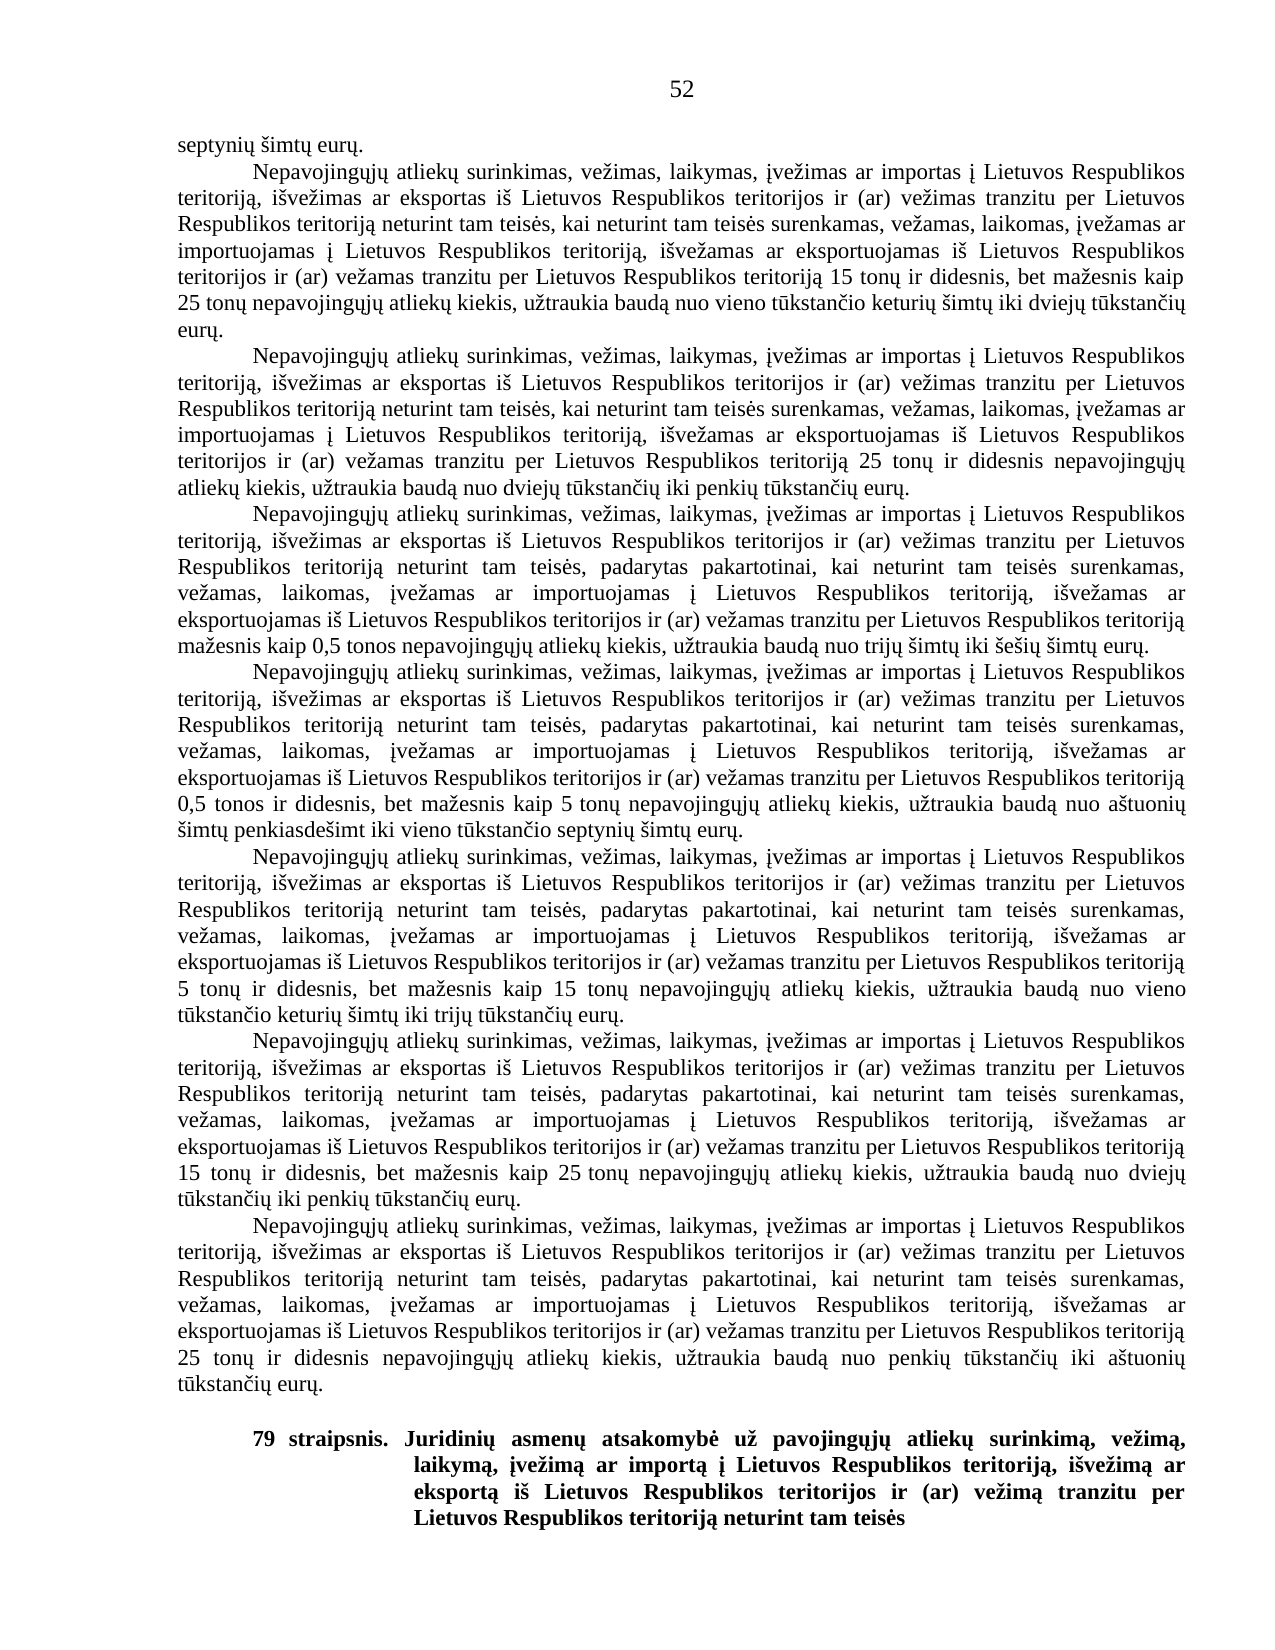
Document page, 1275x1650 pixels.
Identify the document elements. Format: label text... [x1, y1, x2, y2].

text Nepavojingųjų atliekų surinkimas, vežimas, laikymas, įvežimas ar importas į Lietuvos Respublikos teritoriją, išvežimas ar eksportas iš Lietuvos Respublikos teritorijos ir (ar) vežimas tranzitu per Lietuvos Respublikos teritoriją neturint tam teisės, kai neturint tam teisės surenkamas, vežamas, laikomas, įvežamas ar importuojamas į Lietuvos Respublikos teritoriją, išvežamas ar eksportuojamas iš Lietuvos Respublikos teritorijos ir (ar) vežamas tranzitu per Lietuvos Respublikos teritoriją 15 tonų ir didesnis, bet mažesnis kaip 25 tonų nepavojingųjų atliekų kiekis, užtraukia baudą nuo vieno tūkstančio keturių šimtų iki dviejų tūkstančių eurų. [177, 158, 1186, 342]
text Nepavojingųjų atliekų surinkimas, vežimas, laikymas, įvežimas ar importas į Lietuvos Respublikos teritoriją, išvežimas ar eksportas iš Lietuvos Respublikos teritorijos ir (ar) vežimas tranzitu per Lietuvos Respublikos teritoriją neturint tam teisės, padarytas pakartotinai, kai neturint tam teisės surenkamas, vežamas, laikomas, įvežamas ar importuojamas į Lietuvos Respublikos teritoriją, išvežamas ar eksportuojamas iš Lietuvos Respublikos teritorijos ir (ar) vežamas tranzitu per Lietuvos Respublikos teritoriją 5 tonų ir didesnis, bet mažesnis kaip 15 tonų nepavojingųjų atliekų kiekis, užtraukia baudą nuo vieno tūkstančio keturių šimtų iki trijų tūkstančių eurų. [177, 843, 1186, 1027]
text Nepavojingųjų atliekų surinkimas, vežimas, laikymas, įvežimas ar importas į Lietuvos Respublikos teritoriją, išvežimas ar eksportas iš Lietuvos Respublikos teritorijos ir (ar) vežimas tranzitu per Lietuvos Respublikos teritoriją neturint tam teisės, padarytas pakartotinai, kai neturint tam teisės surenkamas, vežamas, laikomas, įvežamas ar importuojamas į Lietuvos Respublikos teritoriją, išvežamas ar eksportuojamas iš Lietuvos Respublikos teritorijos ir (ar) vežamas tranzitu per Lietuvos Respublikos teritoriją 15 tonų ir didesnis, bet mažesnis kaip 25 tonų nepavojingųjų atliekų kiekis, užtraukia baudą nuo dviejų tūkstančių iki penkių tūkstančių eurų. [177, 1027, 1186, 1212]
text Nepavojingųjų atliekų surinkimas, vežimas, laikymas, įvežimas ar importas į Lietuvos Respublikos teritoriją, išvežimas ar eksportas iš Lietuvos Respublikos teritorijos ir (ar) vežimas tranzitu per Lietuvos Respublikos teritoriją neturint tam teisės, padarytas pakartotinai, kai neturint tam teisės surenkamas, vežamas, laikomas, įvežamas ar importuojamas į Lietuvos Respublikos teritoriją, išvežamas ar eksportuojamas iš Lietuvos Respublikos teritorijos ir (ar) vežamas tranzitu per Lietuvos Respublikos teritoriją 0,5 tonos ir didesnis, bet mažesnis kaip 5 tonų nepavojingųjų atliekų kiekis, užtraukia baudą nuo aštuonių šimtų penkiasdešimt iki vieno tūkstančio septynių šimtų eurų. [177, 658, 1186, 843]
text septynių šimtų eurų. [177, 131, 1186, 158]
text Nepavojingųjų atliekų surinkimas, vežimas, laikymas, įvežimas ar importas į Lietuvos Respublikos teritoriją, išvežimas ar eksportas iš Lietuvos Respublikos teritorijos ir (ar) vežimas tranzitu per Lietuvos Respublikos teritoriją neturint tam teisės, padarytas pakartotinai, kai neturint tam teisės surenkamas, vežamas, laikomas, įvežamas ar importuojamas į Lietuvos Respublikos teritoriją, išvežamas ar eksportuojamas iš Lietuvos Respublikos teritorijos ir (ar) vežamas tranzitu per Lietuvos Respublikos teritoriją mažesnis kaip 0,5 tonos nepavojingųjų atliekų kiekis, užtraukia baudą nuo trijų šimtų iki šešių šimtų eurų. [177, 500, 1186, 658]
text 79 straipsnis. Juridinių asmenų atsakomybė už pavojingųjų atliekų surinkimą, vežimą, laikymą, įvežimą ar importą į Lietuvos Respublikos teritoriją, išvežimą ar eksportą iš Lietuvos Respublikos teritorijos ir (ar) vežimą tranzitu per Lietuvos Respublikos teritoriją neturint tam teisės [252, 1425, 1186, 1531]
text Nepavojingųjų atliekų surinkimas, vežimas, laikymas, įvežimas ar importas į Lietuvos Respublikos teritoriją, išvežimas ar eksportas iš Lietuvos Respublikos teritorijos ir (ar) vežimas tranzitu per Lietuvos Respublikos teritoriją neturint tam teisės, padarytas pakartotinai, kai neturint tam teisės surenkamas, vežamas, laikomas, įvežamas ar importuojamas į Lietuvos Respublikos teritoriją, išvežamas ar eksportuojamas iš Lietuvos Respublikos teritorijos ir (ar) vežamas tranzitu per Lietuvos Respublikos teritoriją 25 tonų ir didesnis nepavojingųjų atliekų kiekis, užtraukia baudą nuo penkių tūkstančių iki aštuonių tūkstančių eurų. [177, 1212, 1186, 1396]
text Nepavojingųjų atliekų surinkimas, vežimas, laikymas, įvežimas ar importas į Lietuvos Respublikos teritoriją, išvežimas ar eksportas iš Lietuvos Respublikos teritorijos ir (ar) vežimas tranzitu per Lietuvos Respublikos teritoriją neturint tam teisės, kai neturint tam teisės surenkamas, vežamas, laikomas, įvežamas ar importuojamas į Lietuvos Respublikos teritoriją, išvežamas ar eksportuojamas iš Lietuvos Respublikos teritorijos ir (ar) vežamas tranzitu per Lietuvos Respublikos teritoriją 25 tonų ir didesnis nepavojingųjų atliekų kiekis, užtraukia baudą nuo dviejų tūkstančių iki penkių tūkstančių eurų. [177, 342, 1186, 500]
